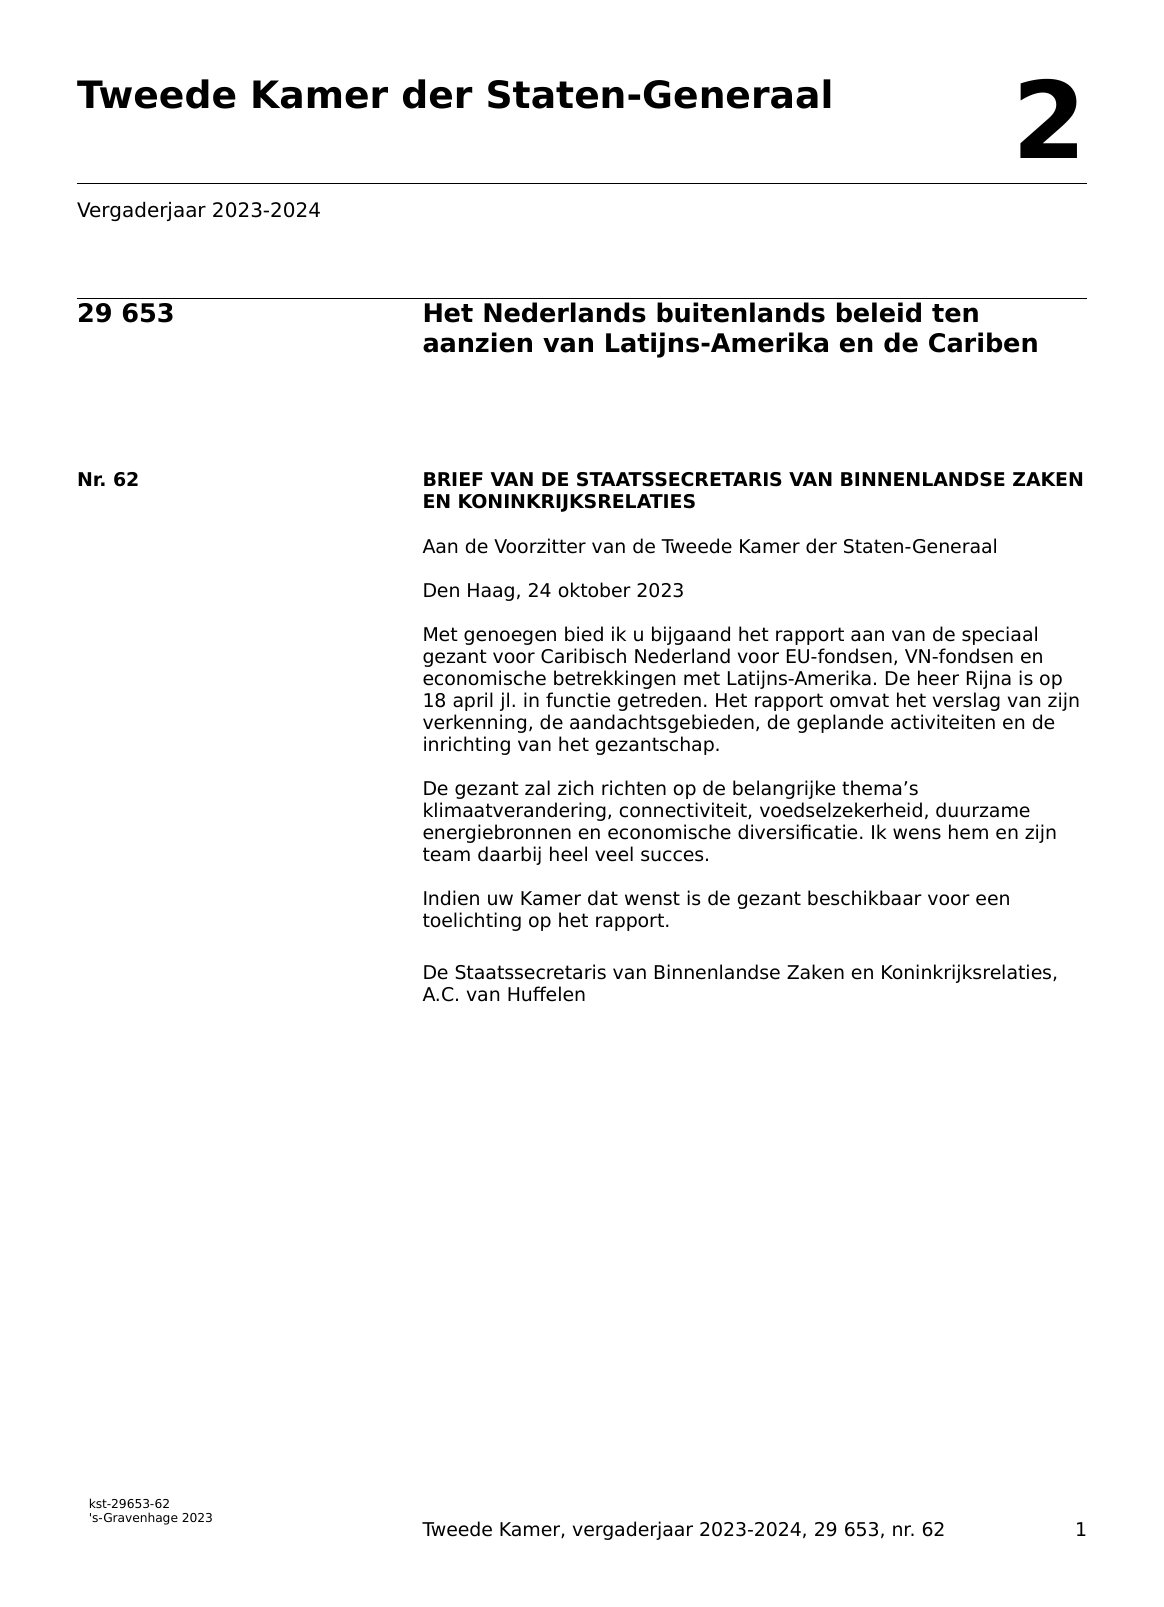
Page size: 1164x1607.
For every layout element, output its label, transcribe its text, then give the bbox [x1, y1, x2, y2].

text kst-29653-62 [88, 1497, 323, 1511]
subtitle 29 653 Het Nederlands buitenlands beleid ten aanzien van Latijns-Amerika en de Cariben [77, 299, 1087, 358]
text 's-Gravenhage 2023 [88, 1511, 323, 1525]
text Indien uw Kamer dat wenst is de gezant beschikbaar voor een toelichting op het rapport. [422, 888, 1087, 932]
table_cell Vergaderjaar 2023-2024 [77, 184, 1087, 298]
text Met genoegen bied ik u bijgaand het rapport aan van de speciaal gezant voor Caribisch Nederland voor EU-fondsen, VN-fondsen en economische betrekkingen met Latijns-Amerika. De heer Rijna is op 18 april jl. in functie getreden. Het rapport omvat het verslag van zijn verkenning, de aandachtsgebieden, de geplande activiteiten en de inrichting van het gezantschap. [422, 624, 1087, 756]
text Aan de Voorzitter van de Tweede Kamer der Staten-Generaal [422, 536, 1087, 557]
text Den Haag, 24 oktober 2023 [422, 580, 1087, 602]
table_header Tweede Kamer der Staten-Generaal [77, 59, 886, 183]
text De Staatssecretaris van Binnenlandse Zaken en Koninkrijksrelaties, A.C. van Huffelen [422, 962, 1087, 1006]
text De gezant zal zich richten op de belangrijke thema’s klimaatverandering, connectiviteit, voedselzekerheid, duurzame energiebronnen en economische diversificatie. Ik wens hem en zijn team daarbij heel veel succes. [422, 778, 1087, 866]
table_header 2 [886, 59, 1087, 183]
subtitle Nr. 62 BRIEF VAN DE STAATSSECRETARIS VAN BINNENLANDSE ZAKEN EN KONINKRIJKSRELATIES [77, 469, 1087, 513]
